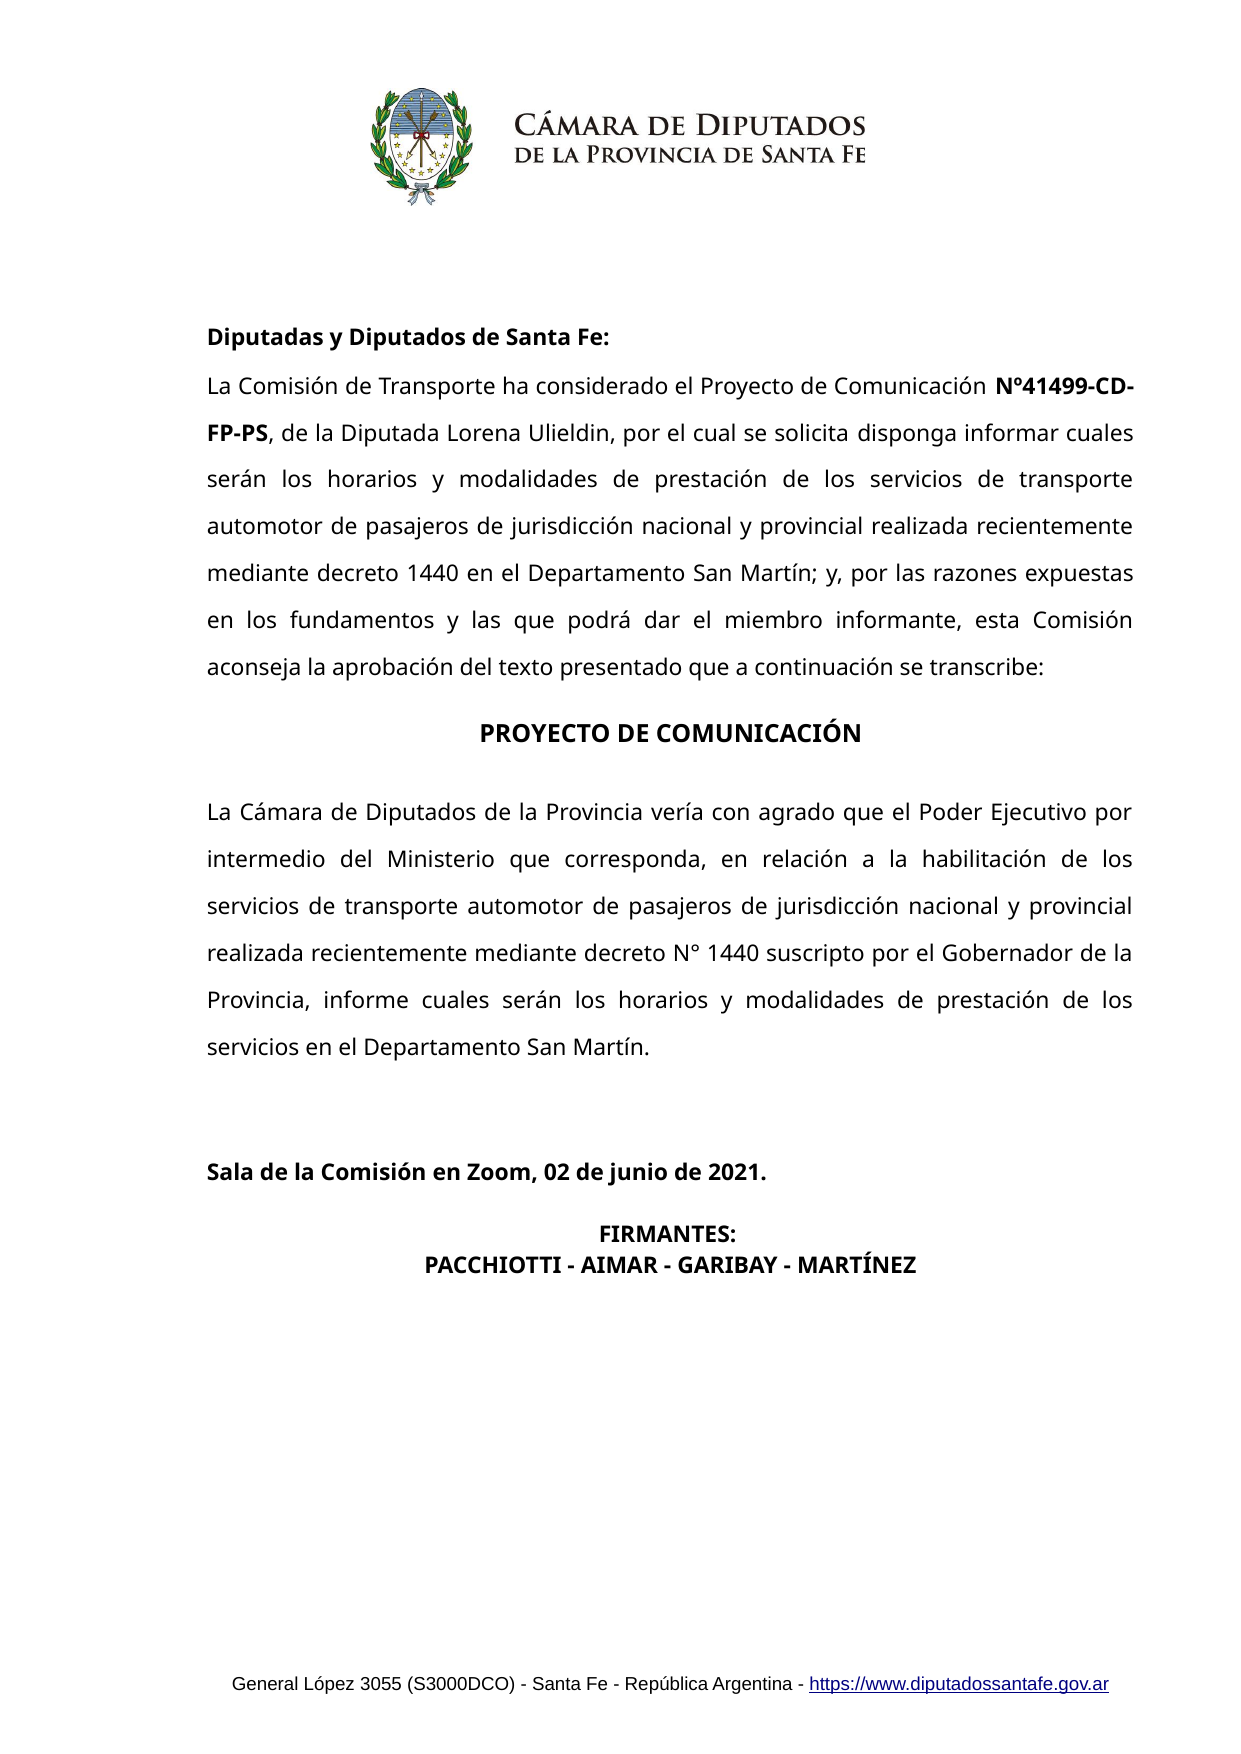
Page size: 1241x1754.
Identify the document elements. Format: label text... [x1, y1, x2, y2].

text Diputadas y Diputados de Santa Fe: [207, 321, 1134, 352]
text PACCHIOTTI - AIMAR - GARIBAY - MARTÍNEZ [207, 1249, 1134, 1281]
text FIRMANTES: [207, 1218, 1134, 1249]
text La Cámara de Diputados de la Provincia vería con agrado que el Poder Ejecutivo por intermedio del Ministerio que corresponda, en relación a la habilitación de los servicios de transporte automotor de pasajeros de jurisdicción nacional y provincial realizada recientemente mediante decreto N° 1440 suscripto por el Gobernador de la Provincia, informe cuales serán los horarios y modalidades de prestación de los servicios en el Departamento San Martín. [207, 796, 1134, 1062]
picture [370, 88, 866, 210]
text La Comisión de Transporte ha considerado el Proyecto de Comunicación Nº41499-CD-FP-PS, de la Diputada Lorena Ulieldin, por el cual se solicita disponga informar cuales serán los horarios y modalidades de prestación de los servicios de transporte automotor de pasajeros de jurisdicción nacional y provincial realizada recientemente mediante decreto 1440 en el Departamento San Martín; y, por las razones expuestas en los fundamentos y las que podrá dar el miembro informante, esta Comisión aconseja la aprobación del texto presentado que a continuación se transcribe: [207, 369, 1134, 682]
text Sala de la Comisión en Zoom, 02 de junio de 2021. [207, 1156, 1134, 1187]
text PROYECTO DE COMUNICACIÓN [207, 715, 1134, 749]
